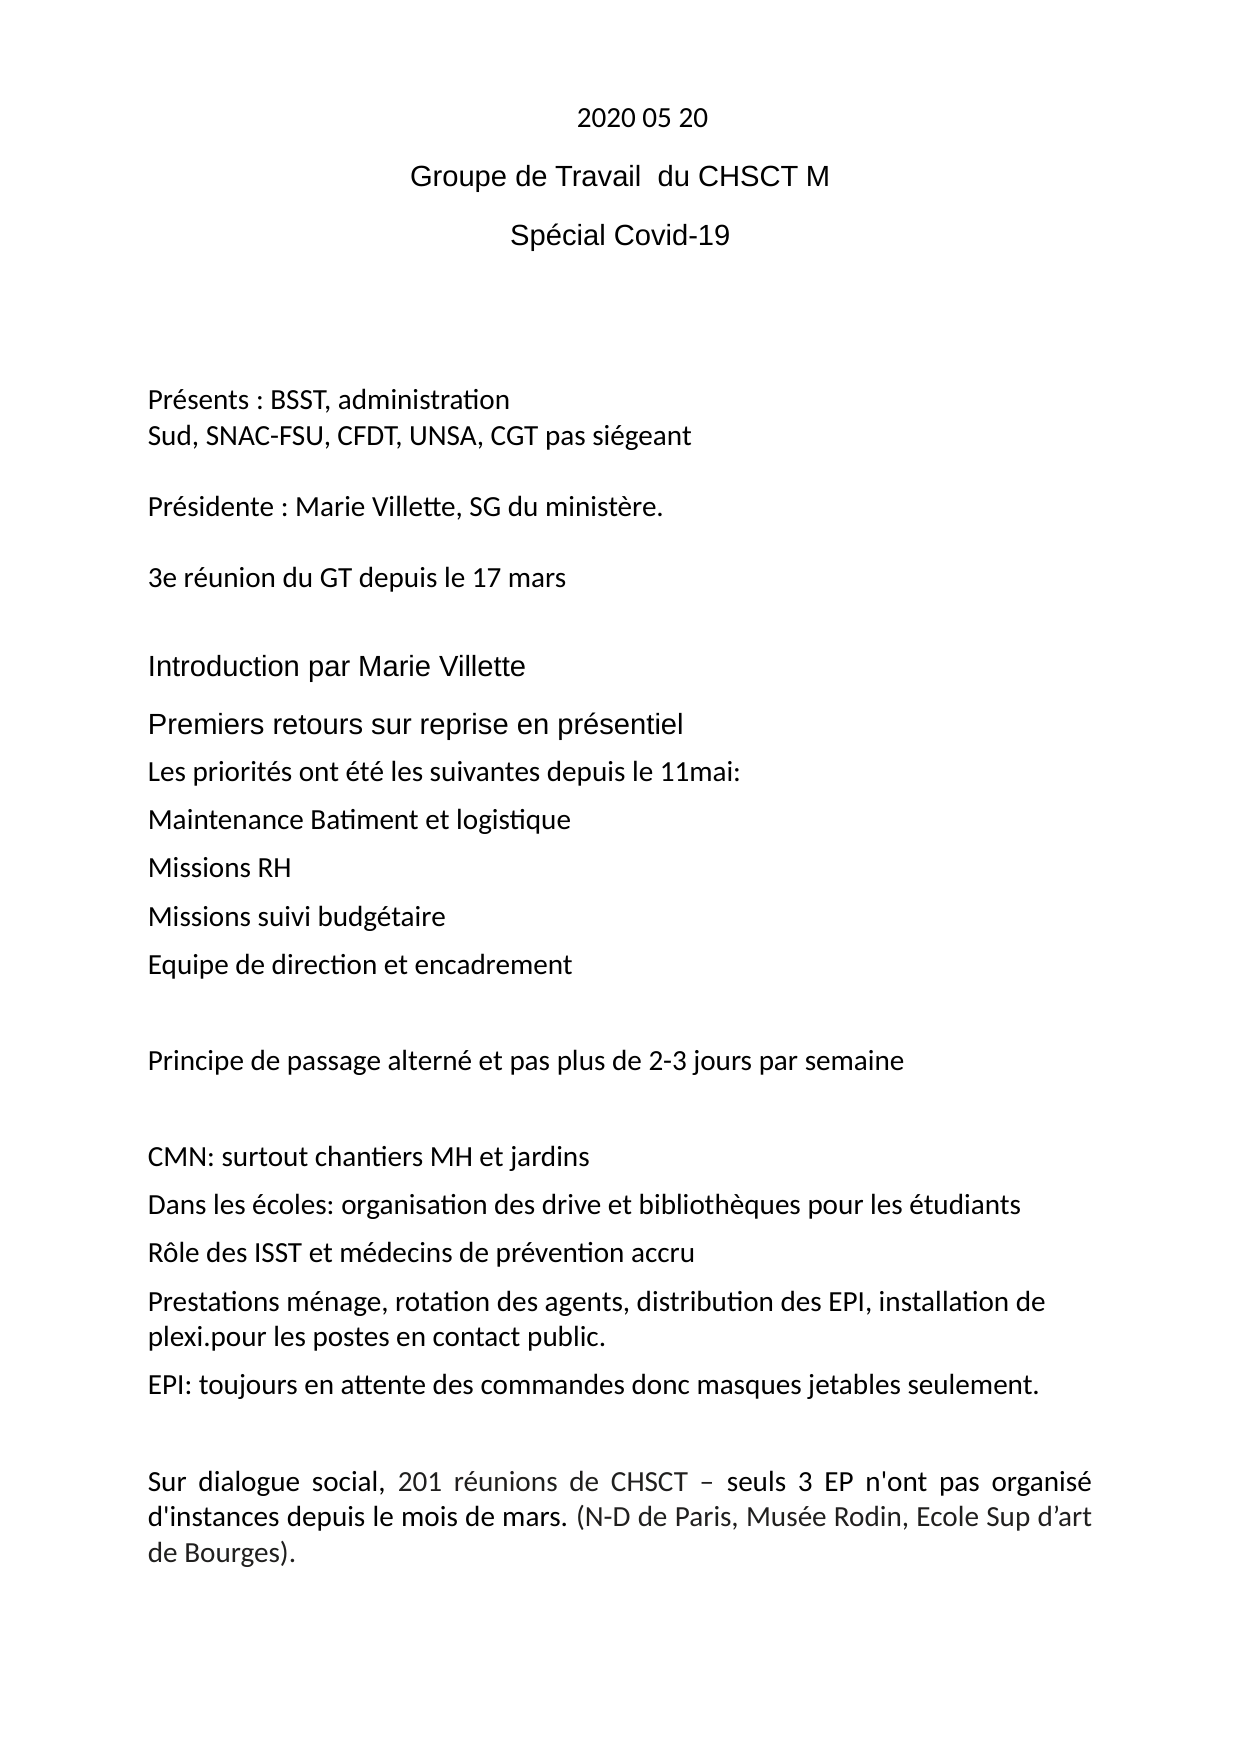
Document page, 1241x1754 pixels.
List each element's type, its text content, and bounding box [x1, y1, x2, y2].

text Principe de passage alterné et pas plus de 2-3 jours par semaine [148, 1042, 1092, 1078]
text Rôle des ISST et médecins de prévention accru [148, 1234, 1092, 1270]
text Présidente : Marie Villette, SG du ministère. [148, 488, 1092, 524]
text Missions RH [148, 849, 1092, 885]
text EPI: toujours en attente des commandes donc masques jetables seulement. [148, 1366, 1092, 1402]
text 3e réunion du GT depuis le 17 mars [148, 559, 1092, 595]
text Dans les écoles: organisation des drive et bibliothèques pour les étudiants [148, 1186, 1092, 1222]
subtitle Premiers retours sur reprise en présentiel [148, 707, 1092, 741]
text CMN: surtout chantiers MH et jardins [148, 1138, 1092, 1174]
text Prestations ménage, rotation des agents, distribution des EPI, installation de plexi.pour les postes en contact public. [148, 1283, 1092, 1354]
text Présents : BSST, administration [148, 381, 1092, 417]
text Maintenance Batiment et logistique [148, 801, 1092, 837]
subtitle Spécial Covid-19 [148, 218, 1092, 252]
subtitle 2020 05 20 [148, 99, 1092, 134]
text Les priorités ont été les suivantes depuis le 11mai: [148, 753, 1092, 789]
text Sur dialogue social, 201 réunions de CHSCT – seuls 3 EP n'ont pas organisé d'instances depuis le mois de mars. (N-D de Paris, Musée Rodin, Ecole Sup d’art de Bourges). [148, 1463, 1092, 1569]
text Sud, SNAC-FSU, CFDT, UNSA, CGT pas siégeant [148, 417, 1092, 452]
subtitle Groupe de Travail du CHSCT M [148, 159, 1092, 193]
text Equipe de direction et encadrement [148, 946, 1092, 981]
text Missions suivi budgétaire [148, 898, 1092, 933]
subtitle Introduction par Marie Villette [148, 649, 1092, 682]
